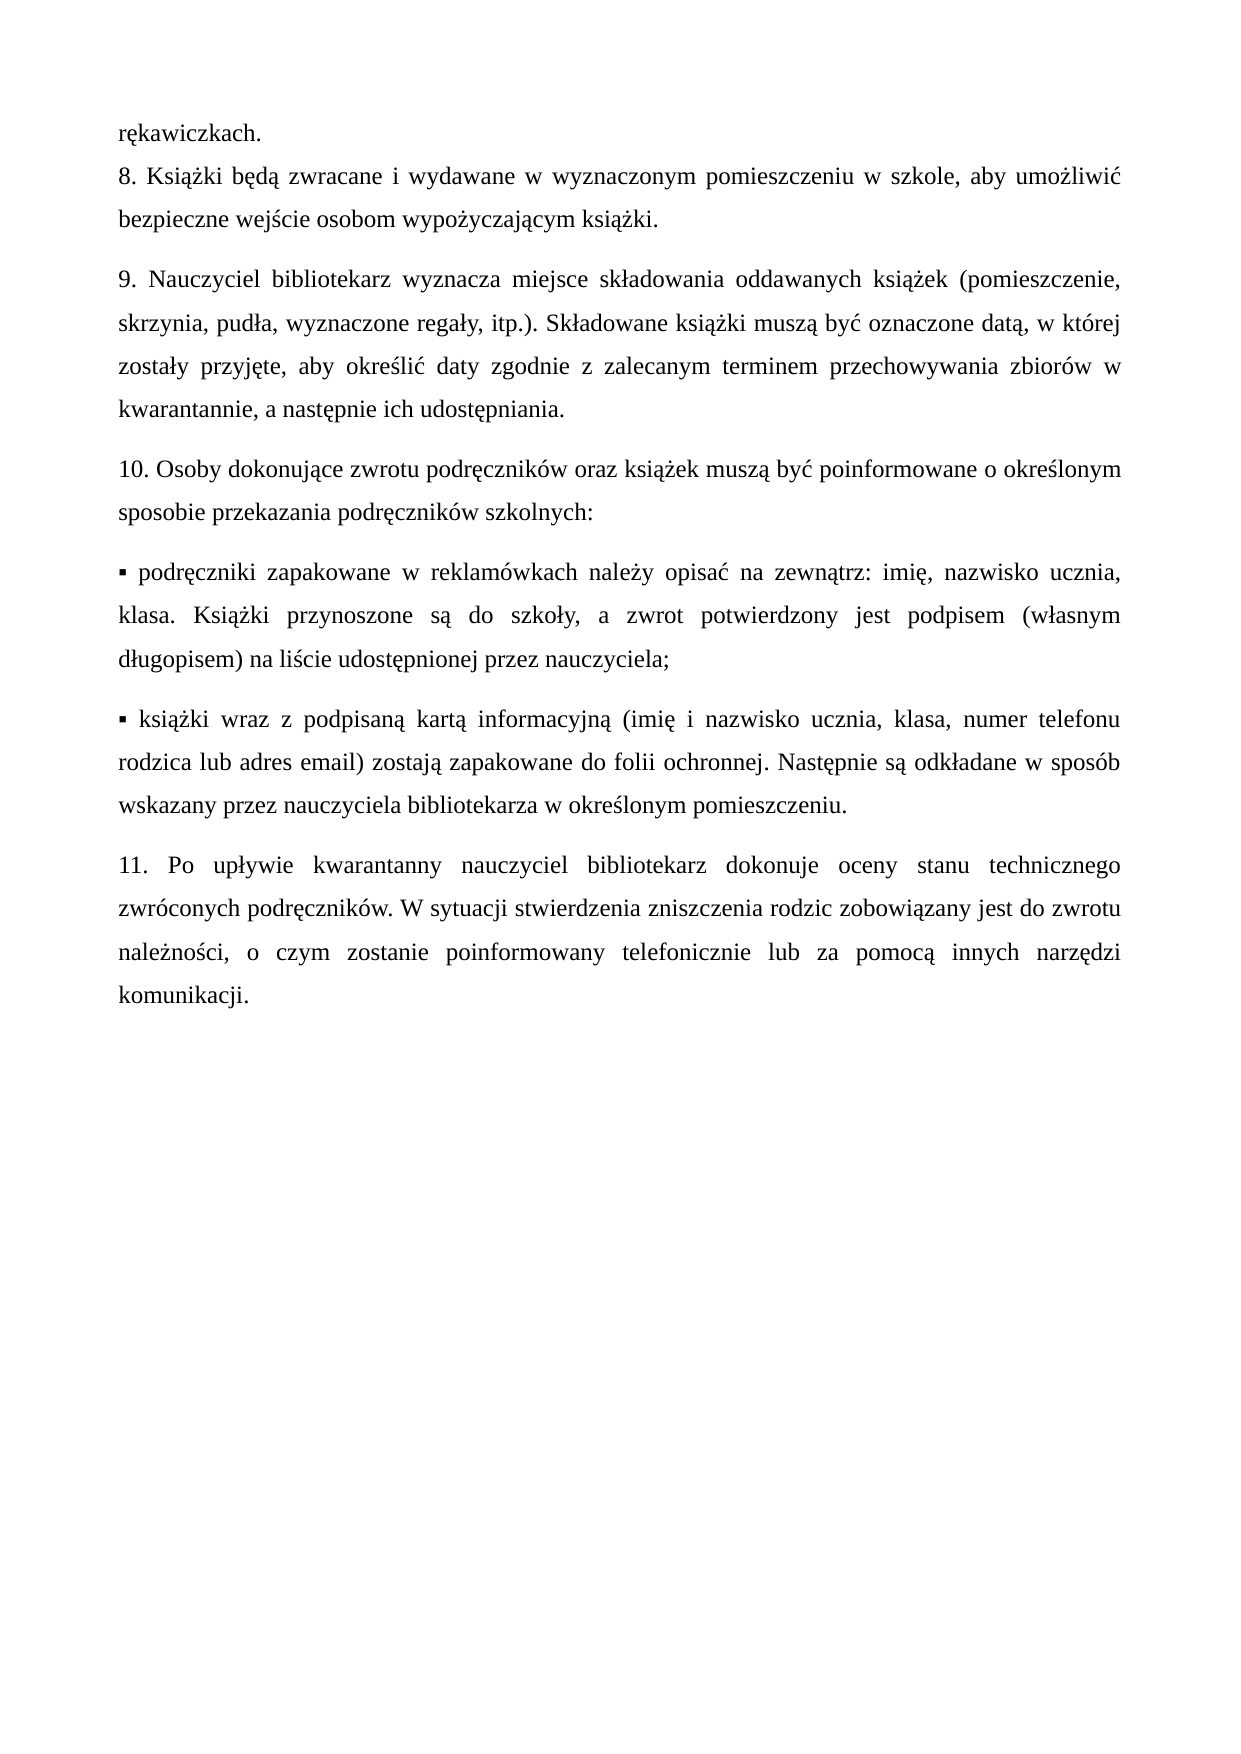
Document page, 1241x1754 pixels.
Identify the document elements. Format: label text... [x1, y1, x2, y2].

text 11. Po upływie kwarantanny nauczyciel bibliotekarz dokonuje oceny stanu technicznego zwróconych podręczników. W sytuacji stwierdzenia zniszczenia rodzic zobowiązany jest do zwrotu należności, o czym zostanie poinformowany telefonicznie lub za pomocą innych narzędzi komunikacji. [118, 850, 1122, 1008]
text 10. Osoby dokonujące zwrotu podręczników oraz książek muszą być poinformowane o określonym sposobie przekazania podręczników szkolnych: [118, 454, 1122, 526]
text ▪ książki wraz z podpisaną kartą informacyjną (imię i nazwisko ucznia, klasa, numer telefonu rodzica lub adres email) zostają zapakowane do folii ochronnej. Następnie są odkładane w sposób wskazany przez nauczyciela bibliotekarza w określonym pomieszczeniu. [118, 704, 1122, 819]
text 9. Nauczyciel bibliotekarz wyznacza miejsce składowania oddawanych książek (pomieszczenie, skrzynia, pudła, wyznaczone regały, itp.). Składowane książki muszą być oznaczone datą, w której zostały przyjęte, aby określić daty zgodnie z zalecanym terminem przechowywania zbiorów w kwarantannie, a następnie ich udostępniania. [118, 264, 1122, 423]
text rękawiczkach. [118, 118, 1122, 147]
text ▪ podręczniki zapakowane w reklamówkach należy opisać na zewnątrz: imię, nazwisko ucznia, klasa. Książki przynoszone są do szkoły, a zwrot potwierdzony jest podpisem (własnym długopisem) na liście udostępnionej przez nauczyciela; [118, 557, 1122, 672]
text 8. Książki będą zwracane i wydawane w wyznaczonym pomieszczeniu w szkole, aby umożliwić bezpieczne wejście osobom wypożyczającym książki. [118, 161, 1122, 233]
